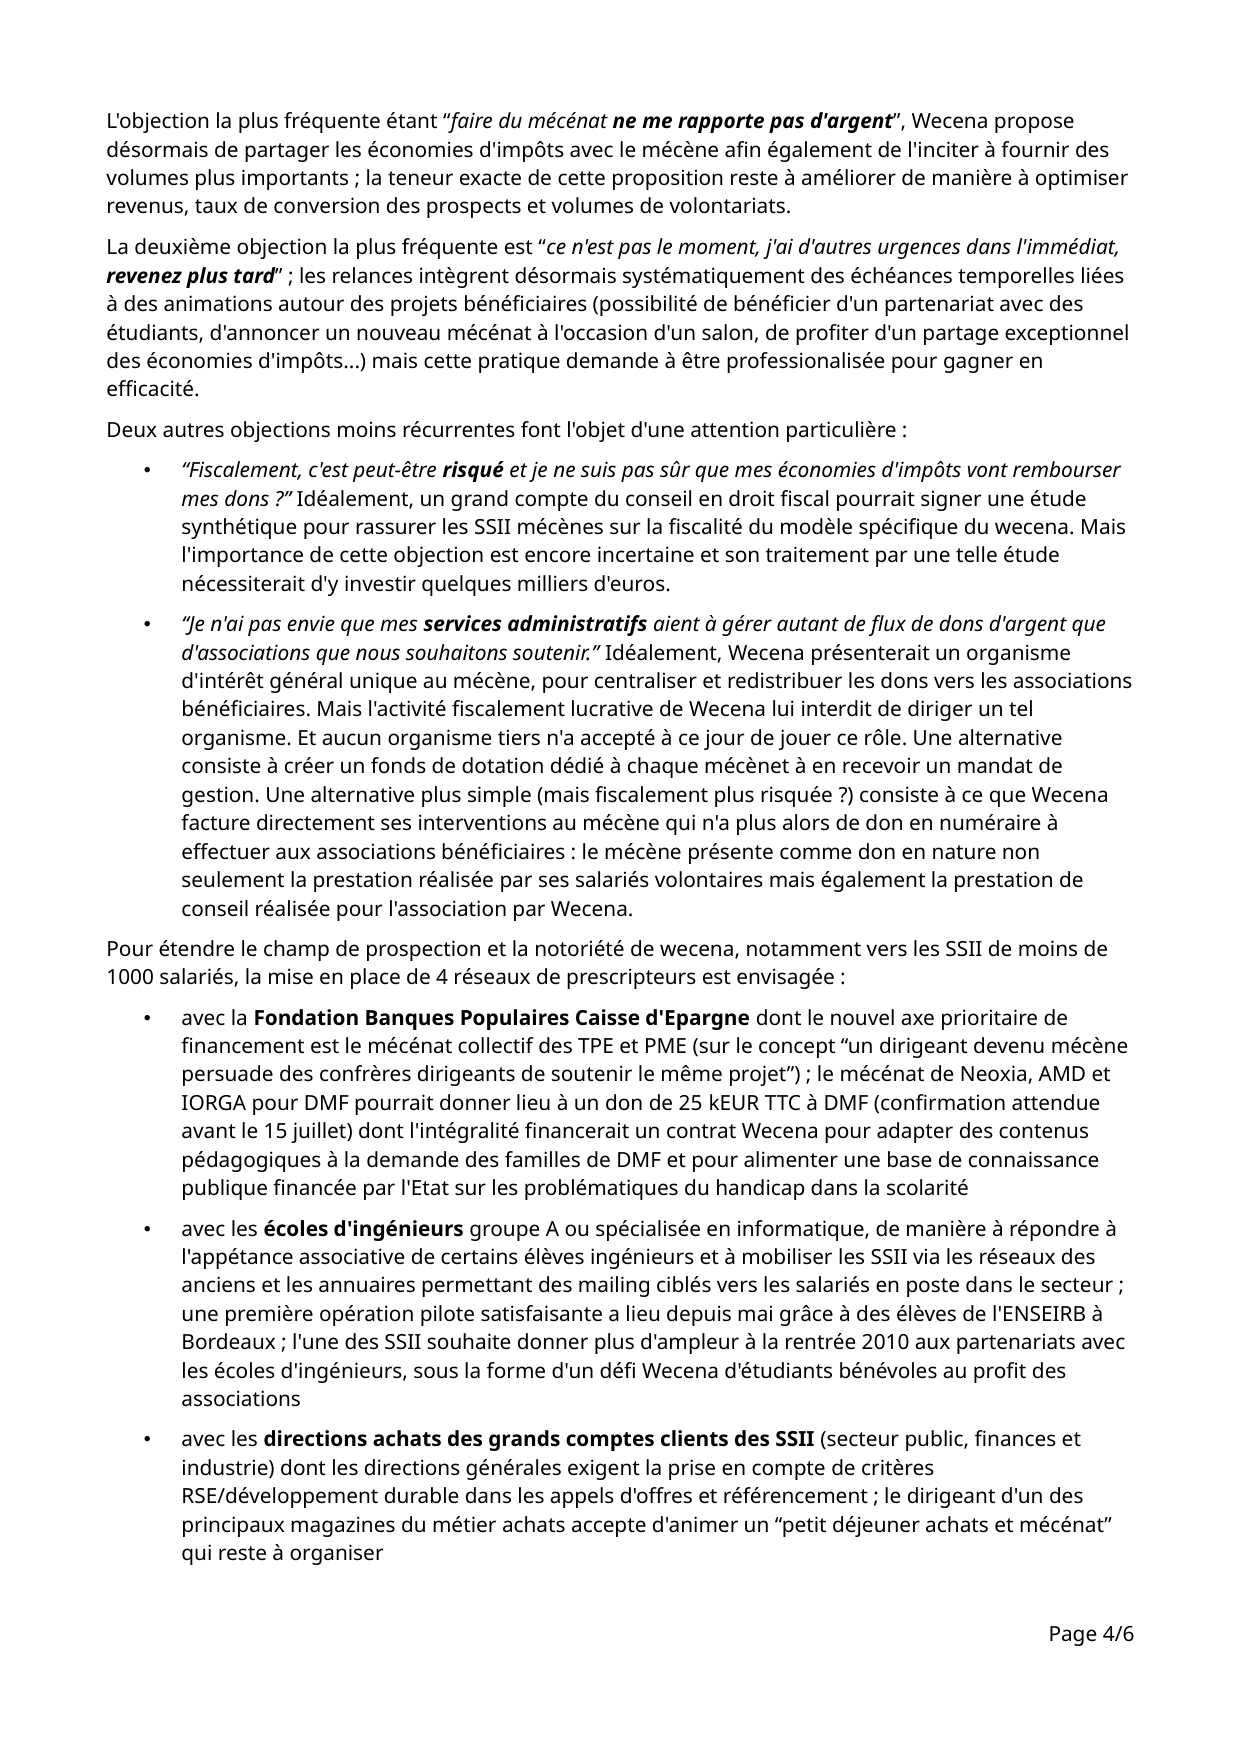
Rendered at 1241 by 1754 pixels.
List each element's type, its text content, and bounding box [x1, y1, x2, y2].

text Deux autres objections moins récurrentes font l'objet d'une attention particulière : [106, 415, 1134, 443]
text L'objection la plus fréquente étant “faire du mécénat ne me rapporte pas d'argent”, Wecena propose désormais de partager les économies d'impôts avec le mécène afin également de l'inciter à fournir des volumes plus importants ; la teneur exacte de cette proposition reste à améliorer de manière à optimiser revenus, taux de conversion des prospects et volumes de volontariats. [106, 106, 1134, 220]
list avec la Fondation Banques Populaires Caisse d'Epargne dont le nouvel axe prioritaire de financement est le mécénat collectif des TPE et PME (sur le concept “un dirigeant devenu mécène persuade des confrères dirigeants de soutenir le même projet”) ; le mécénat de Neoxia, AMD et IORGA pour DMF pourrait donner lieu à un don de 25 kEUR TTC à DMF (confirmation attendue avant le 15 juillet) dont l'intégralité financerait un contrat Wecena pour adapter des contenus pédagogiques à la demande des familles de DMF et pour alimenter une base de connaissance publique financée par l'Etat sur les problématiques du handicap dans la scolarité [144, 1003, 1134, 1202]
list avec les directions achats des grands comptes clients des SSII (secteur public, finances et industrie) dont les directions générales exigent la prise en compte de critères RSE/développement durable dans les appels d'offres et référencement ; le dirigeant d'un des principaux magazines du métier achats accepte d'animer un “petit déjeuner achats et mécénat” qui reste à organiser [144, 1424, 1134, 1567]
text La deuxième objection la plus fréquente est “ce n'est pas le moment, j'ai d'autres urgences dans l'immédiat, revenez plus tard” ; les relances intègrent désormais systématiquement des échéances temporelles liées à des animations autour des projets bénéficiaires (possibilité de bénéficier d'un partenariat avec des étudiants, d'annoncer un nouveau mécénat à l'occasion d'un salon, de profiter d'un partage exceptionnel des économies d'impôts...) mais cette pratique demande à être professionalisée pour gagner en efficacité. [106, 232, 1134, 403]
text Pour étendre le champ de prospection et la notoriété de wecena, notamment vers les SSII de moins de 1000 salariés, la mise en place de 4 réseaux de prescripteurs est envisagée : [106, 934, 1134, 991]
list “Je n'ai pas envie que mes services administratifs aient à gérer autant de flux de dons d'argent que d'associations que nous souhaitons soutenir.” Idéalement, Wecena présenterait un organisme d'intérêt général unique au mécène, pour centraliser et redistribuer les dons vers les associations bénéficiaires. Mais l'activité fiscalement lucrative de Wecena lui interdit de diriger un tel organisme. Et aucun organisme tiers n'a accepté à ce jour de jouer ce rôle. Une alternative consiste à créer un fonds de dotation dédié à chaque mécènet à en recevoir un mandat de gestion. Une alternative plus simple (mais fiscalement plus risquée ?) consiste à ce que Wecena facture directement ses interventions au mécène qui n'a plus alors de don en numéraire à effectuer aux associations bénéficiaires : le mécène présente comme don en nature non seulement la prestation réalisée par ses salariés volontaires mais également la prestation de conseil réalisée pour l'association par Wecena. [144, 609, 1134, 922]
list “Fiscalement, c'est peut-être risqué et je ne suis pas sûr que mes économies d'impôts vont rembourser mes dons ?” Idéalement, un grand compte du conseil en droit fiscal pourrait signer une étude synthétique pour rassurer les SSII mécènes sur la fiscalité du modèle spécifique du wecena. Mais l'importance de cette objection est encore incertaine et son traitement par une telle étude nécessiterait d'y investir quelques milliers d'euros. [144, 455, 1134, 597]
list avec les écoles d'ingénieurs groupe A ou spécialisée en informatique, de manière à répondre à l'appétance associative de certains élèves ingénieurs et à mobiliser les SSII via les réseaux des anciens et les annuaires permettant des mailing ciblés vers les salariés en poste dans le secteur ; une première opération pilote satisfaisante a lieu depuis mai grâce à des élèves de l'ENSEIRB à Bordeaux ; l'une des SSII souhaite donner plus d'ampleur à la rentrée 2010 aux partenariats avec les écoles d'ingénieurs, sous la forme d'un défi Wecena d'étudiants bénévoles au profit des associations [144, 1214, 1134, 1413]
